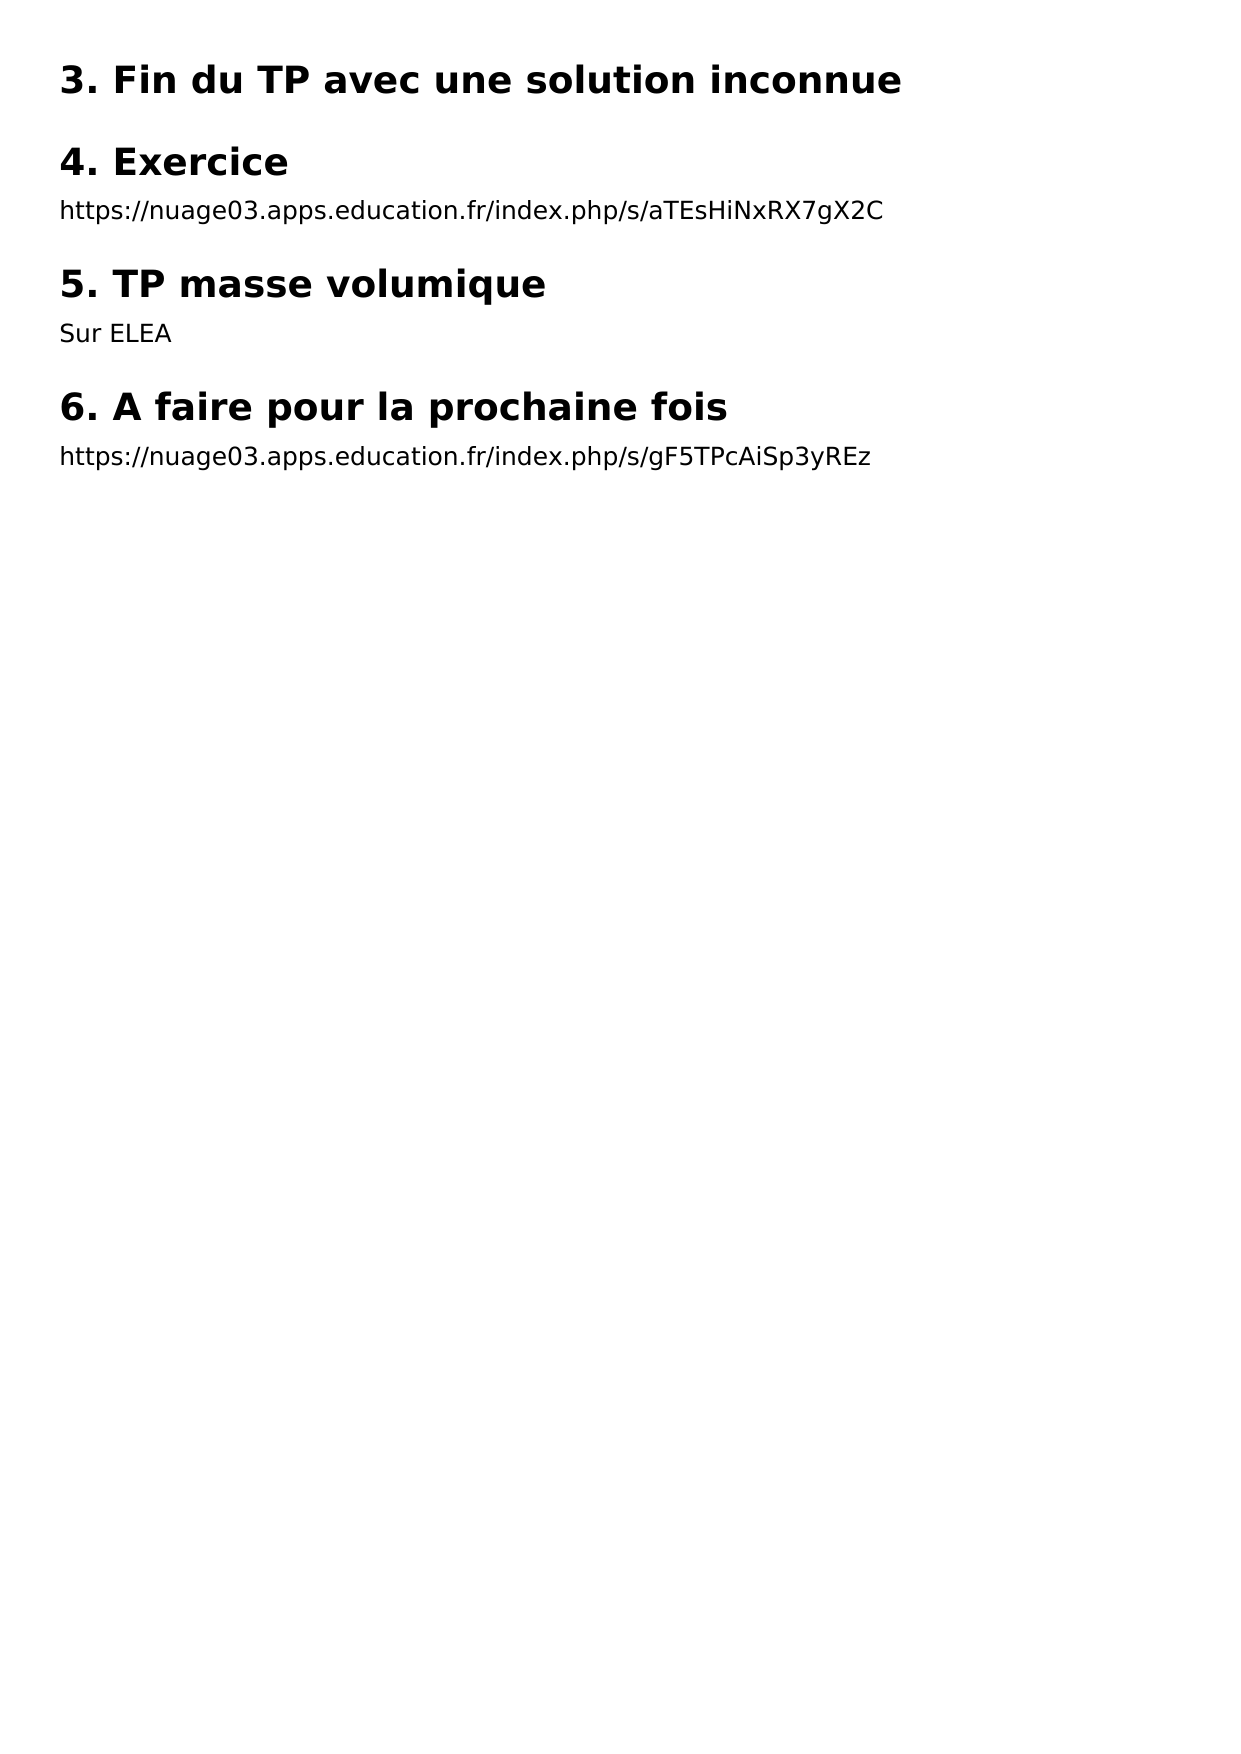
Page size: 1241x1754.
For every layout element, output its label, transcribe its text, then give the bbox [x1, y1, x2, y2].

text https://nuage03.apps.education.fr/index.php/s/gF5TPcAiSp3yREz [59, 442, 1181, 471]
text https://nuage03.apps.education.fr/index.php/s/aTEsHiNxRX7gX2C [59, 196, 1181, 226]
subtitle 6. A faire pour la prochaine fois [59, 386, 1181, 429]
subtitle 5. TP masse volumique [59, 263, 1181, 307]
text Sur ELEA [59, 319, 1181, 348]
subtitle 4. Exercice [59, 140, 1181, 184]
subtitle 3. Fin du TP avec une solution inconnue [59, 59, 1181, 103]
